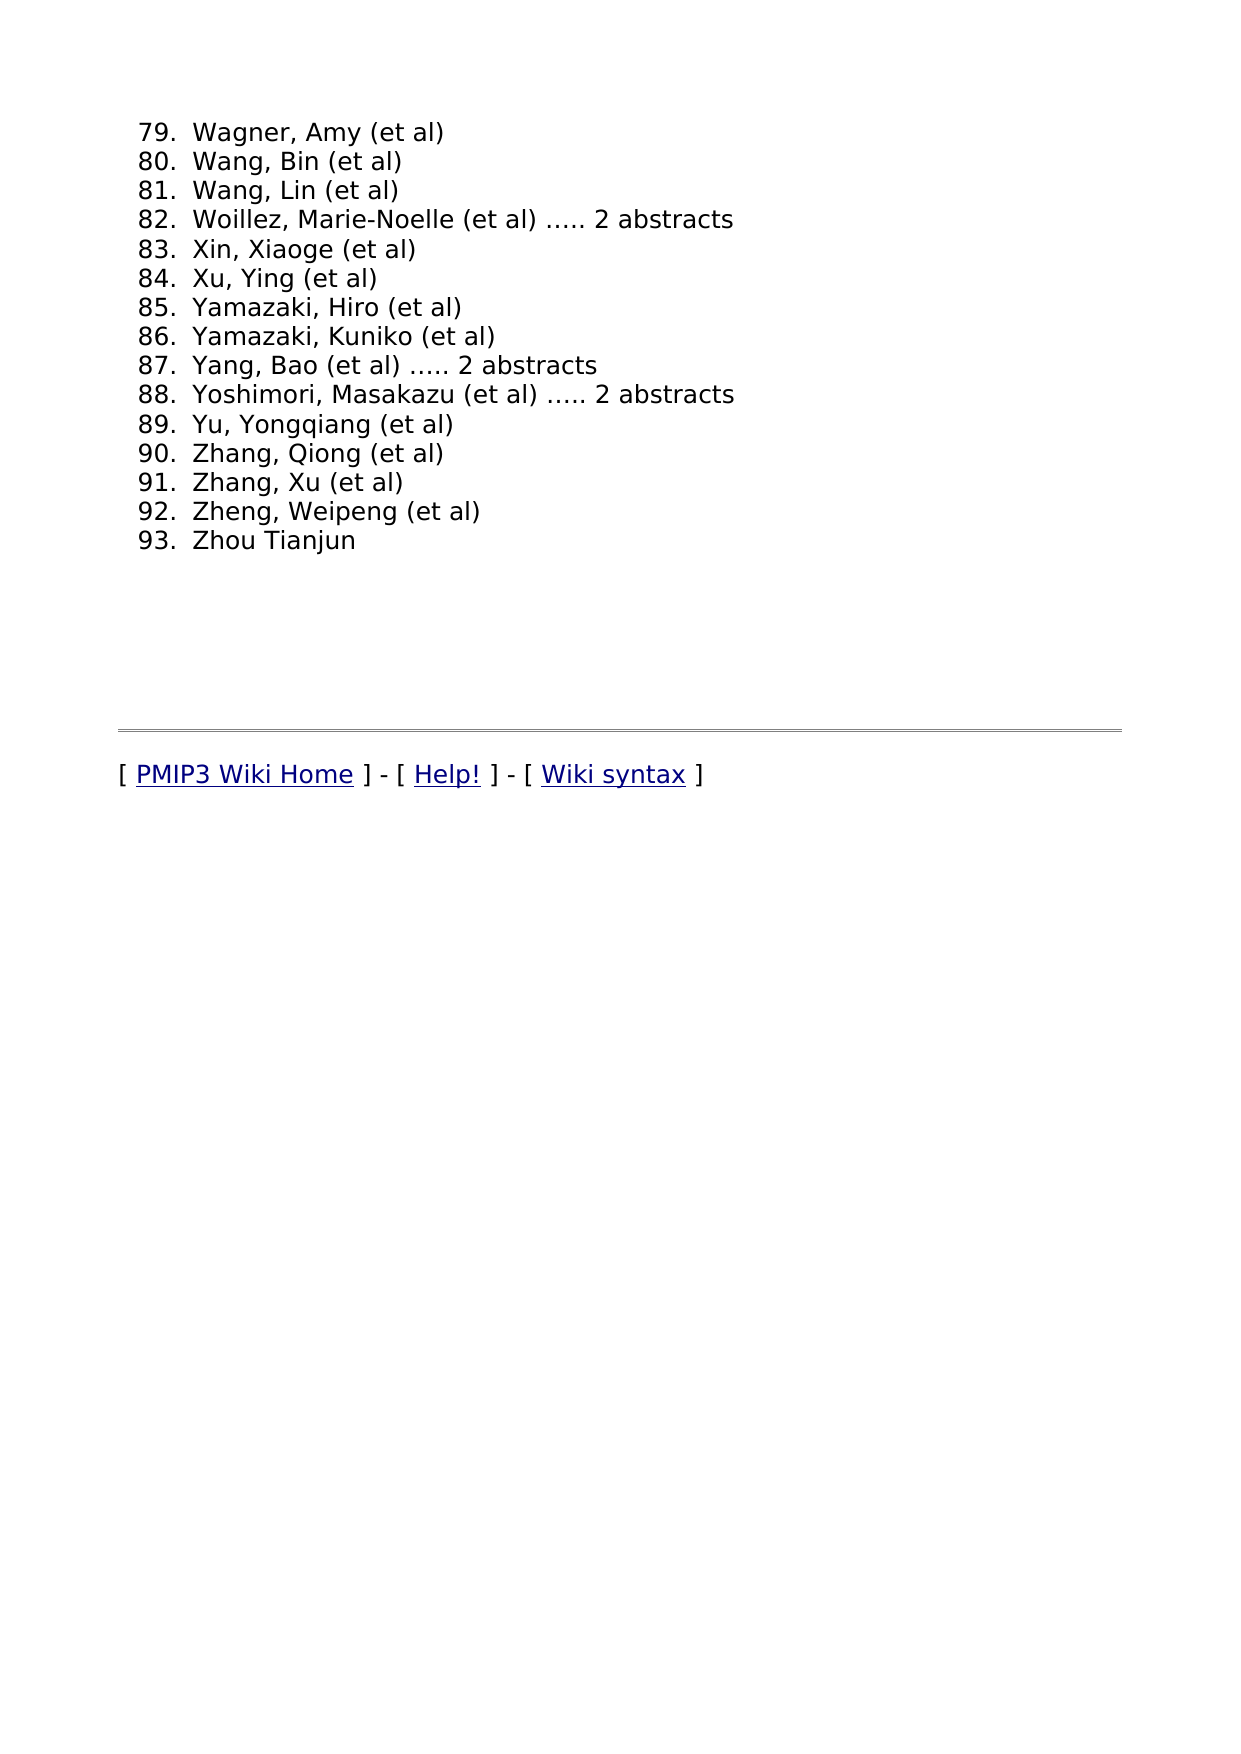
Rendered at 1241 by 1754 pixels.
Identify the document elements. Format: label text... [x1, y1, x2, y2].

text [ PMIP3 Wiki Home ] - [ Help! ] - [ Wiki syntax ] [118, 761, 1122, 790]
list Xu, Ying (et al) [177, 264, 1122, 293]
list Yang, Bao (et al) ….. 2 abstracts [177, 351, 1122, 381]
list Zhou Tianjun [177, 526, 1122, 556]
list Yu, Yongqiang (et al) [177, 410, 1122, 439]
list Zhang, Qiong (et al) [177, 439, 1122, 468]
list Xin, Xiaoge (et al) [177, 235, 1122, 264]
list Zhang, Xu (et al) [177, 468, 1122, 497]
list Yamazaki, Hiro (et al) [177, 293, 1122, 322]
list Wagner, Amy (et al) [177, 118, 1122, 147]
list Zheng, Weipeng (et al) [177, 497, 1122, 526]
list Yamazaki, Kuniko (et al) [177, 322, 1122, 351]
list Woillez, Marie-Noelle (et al) ….. 2 abstracts [177, 206, 1122, 235]
list Yoshimori, Masakazu (et al) ….. 2 abstracts [177, 381, 1122, 410]
list Wang, Lin (et al) [177, 176, 1122, 206]
list Wang, Bin (et al) [177, 147, 1122, 176]
